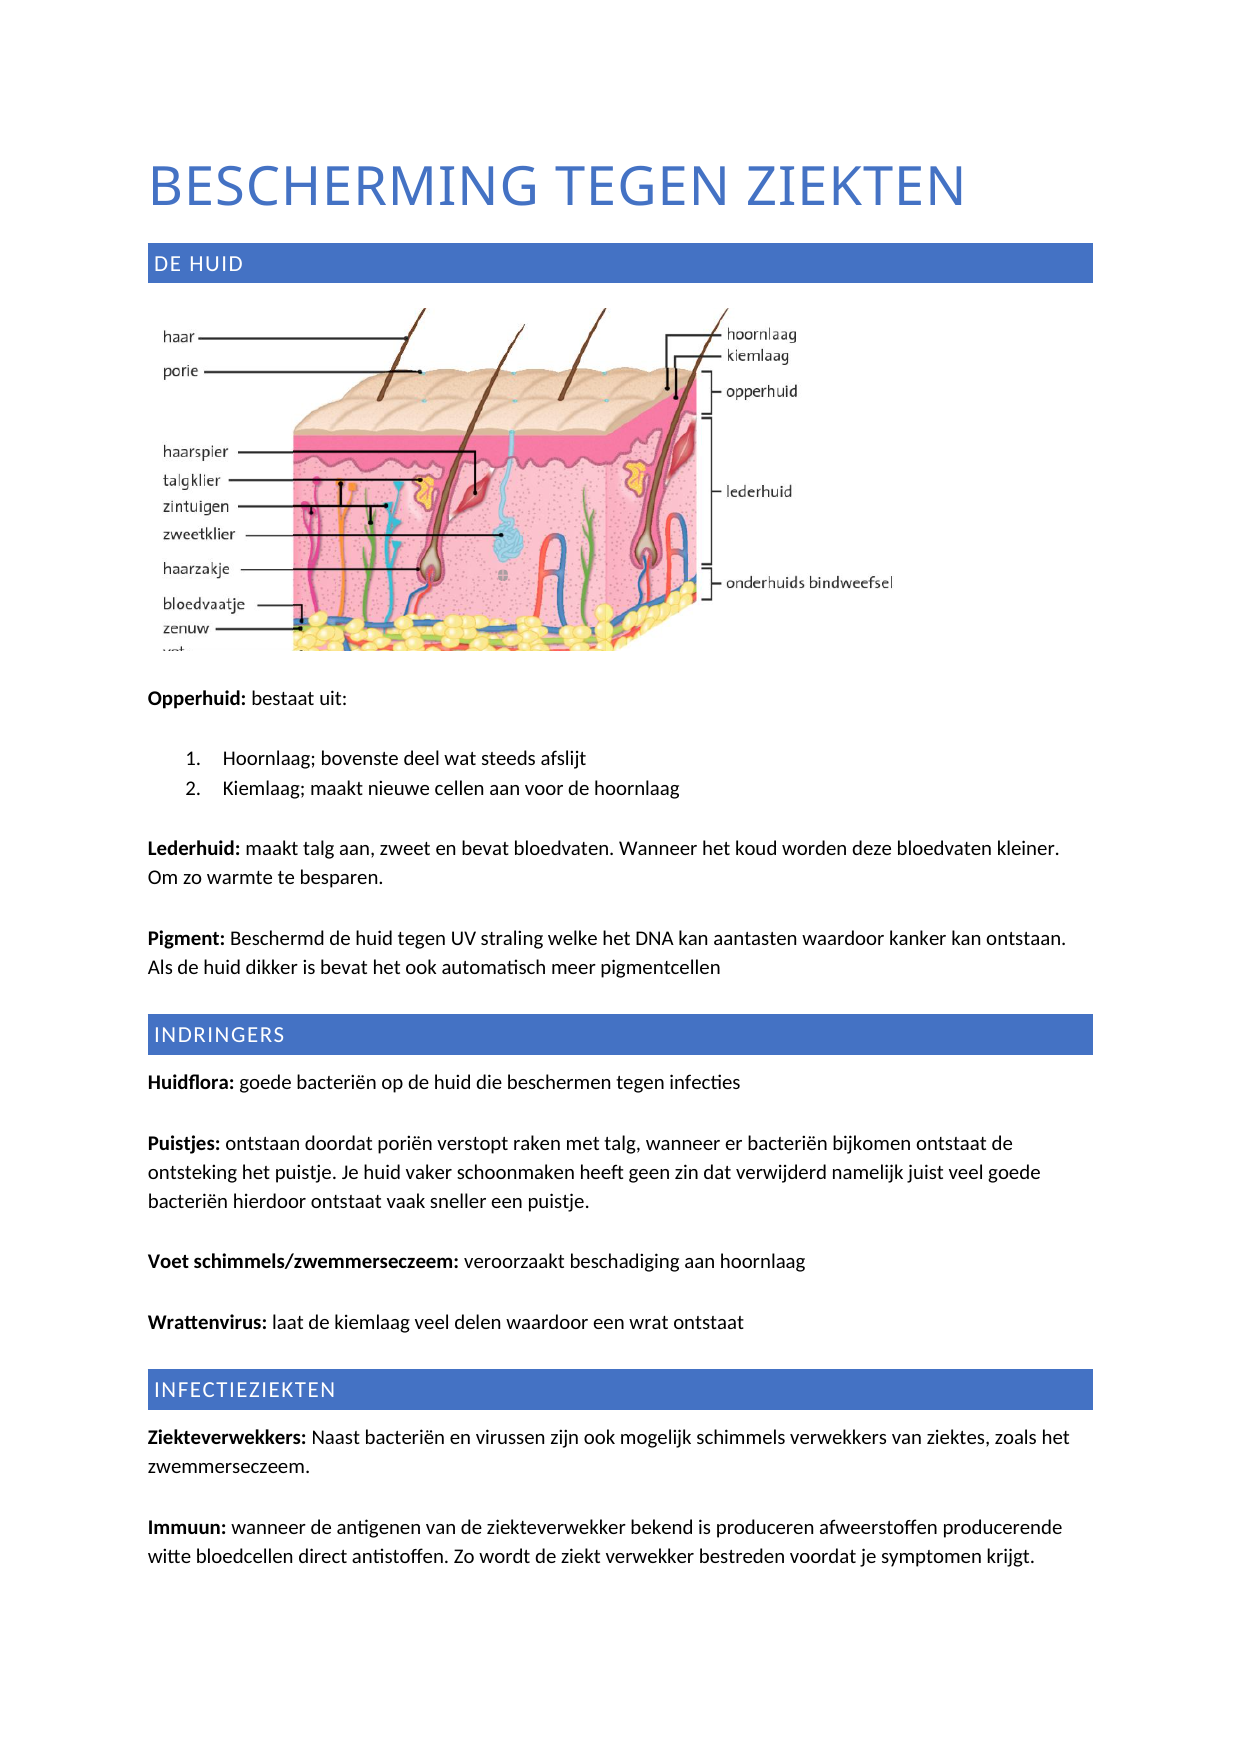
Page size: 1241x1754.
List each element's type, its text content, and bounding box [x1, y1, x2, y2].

text Ziekteverwekkers: Naast bacteriën en virussen zijn ook mogelijk schimmels verwekkers van ziektes, zoals het zwemmerseczeem. [148, 1424, 1093, 1479]
text Opperhuid: bestaat uit: [148, 685, 1093, 711]
text Pigment: Beschermd de huid tegen UV straling welke het DNA kan aantasten waardoor kanker kan ontstaan. Als de huid dikker is bevat het ook automatisch meer pigmentcellen [148, 925, 1093, 979]
text Puistjes: ontstaan doordat poriën verstopt raken met talg, wanneer er bacteriën bijkomen ontstaat de ontsteking het puistje. Je huid vaker schoonmaken heeft geen zin dat verwijderd namelijk juist veel goede bacteriën hierdoor ontstaat vaak sneller een puistje. [148, 1130, 1093, 1213]
list Kiemlaag; maakt nieuwe cellen aan voor de hoornlaag [185, 775, 1093, 800]
text Immuun: wanneer de antigenen van de ziekteverwekker bekend is produceren afweerstoffen producerende witte bloedcellen direct antistoffen. Zo wordt de ziekt verwekker bestreden voordat je symptomen krijgt. [148, 1514, 1093, 1569]
list Hoornlaag; bovenste deel wat steeds afslijt [185, 746, 1093, 771]
text Wrattenvirus: laat de kiemlaag veel delen waardoor een wrat ontstaat [148, 1309, 1093, 1334]
text Voet schimmels/zwemmerseczeem: veroorzaakt beschadiging aan hoornlaag [148, 1248, 1093, 1274]
text Bescherming tegen ziekten [148, 148, 1093, 221]
subtitle Indringers [154, 1021, 1086, 1048]
subtitle Infectieziekten [154, 1376, 1086, 1404]
subtitle De huid [154, 249, 1086, 277]
text Huidflora: goede bacteriën op de huid die beschermen tegen infecties [148, 1069, 1093, 1095]
text Lederhuid: maakt talg aan, zweet en bevat bloedvaten. Wanneer het koud worden deze bloedvaten kleiner. Om zo warmte te besparen. [148, 835, 1093, 890]
